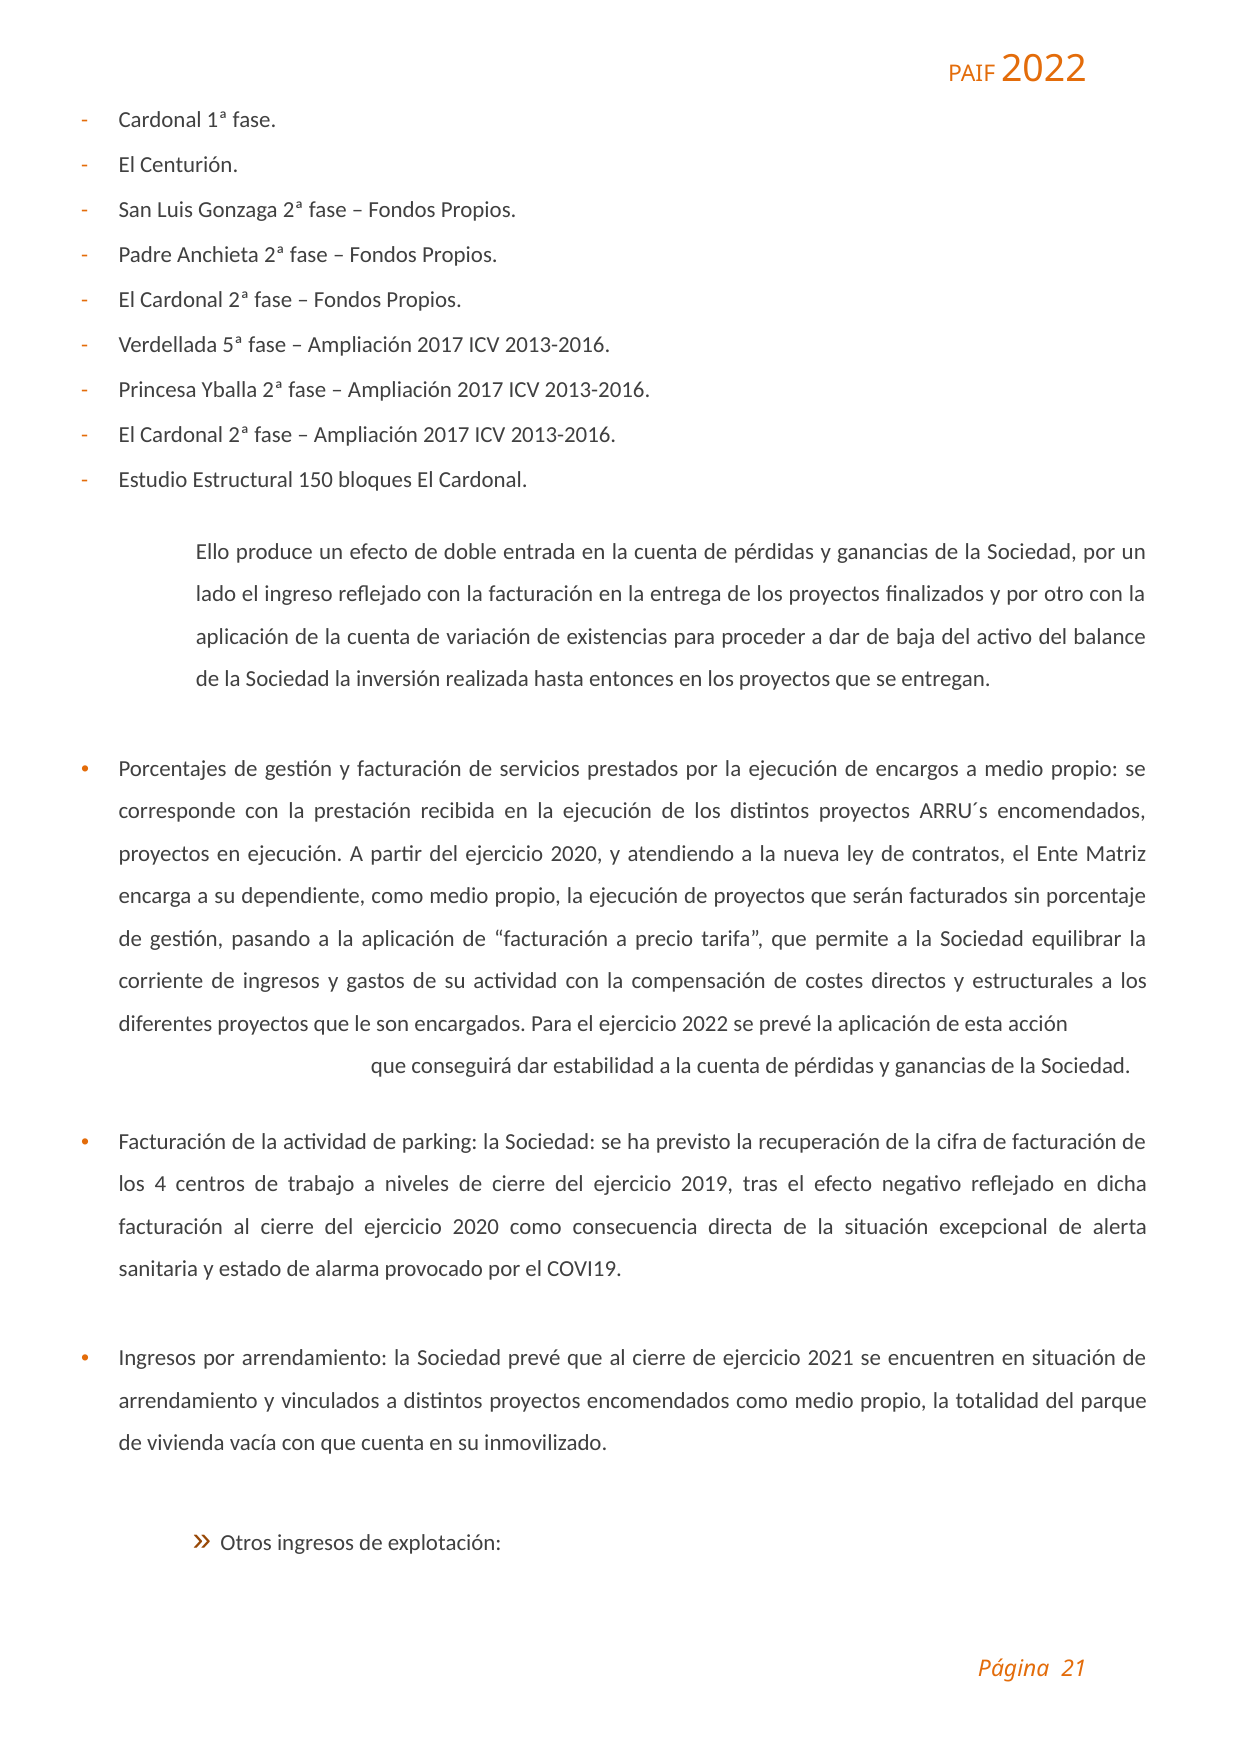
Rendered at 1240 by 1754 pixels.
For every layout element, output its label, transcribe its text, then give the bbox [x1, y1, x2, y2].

text que conseguirá dar estabilidad a la cuenta de pérdidas y ganancias de la Sociedad. [371, 1052, 1148, 1080]
list Porcentajes de gestión y facturación de servicios prestados por la ejecución de encargos a medio propio: se corresponde con la prestación recibida en la ejecución de los distintos proyectos ARRU´s encomendados, proyectos en ejecución. A partir del ejercicio 2020, y atendiendo a la nueva ley de contratos, el Ente Matriz encarga a su dependiente, como medio propio, la ejecución de proyectos que serán facturados sin porcentaje de gestión, pasando a la aplicación de “facturación a precio tarifa”, que permite a la Sociedad equilibrar la corriente de ingresos y gastos de su actividad con la compensación de costes directos y estructurales a los diferentes proyectos que le son encargados. Para el ejercicio 2022 se prevé la aplicación de esta acción [81, 754, 1148, 1037]
text » Otros ingresos de explotación: [192, 1518, 1148, 1557]
list Cardonal 1ª fase. [81, 105, 1148, 133]
list Ingresos por arrendamiento: la Sociedad prevé que al cierre de ejercicio 2021 se encuentren en situación de arrendamiento y vinculados a distintos proyectos encomendados como medio propio, la totalidad del parque de vivienda vacía con que cuenta en su inmovilizado. [81, 1343, 1148, 1457]
list Estudio Estructural 150 bloques El Cardonal. [81, 466, 1148, 493]
list San Luis Gonzaga 2ª fase – Fondos Propios. [81, 195, 1148, 223]
text Ello produce un efecto de doble entrada en la cuenta de pérdidas y ganancias de la Sociedad, por un lado el ingreso reflejado con la facturación en la entrega de los proyectos finalizados y por otro con la aplicación de la cuenta de variación de existencias para proceder a dar de baja del activo del balance de la Sociedad la inversión realizada hasta entonces en los proyectos que se entregan. [196, 537, 1148, 692]
list Facturación de la actividad de parking: la Sociedad: se ha previsto la recuperación de la cifra de facturación de los 4 centros de trabajo a niveles de cierre del ejercicio 2019, tras el efecto negativo reflejado en dicha facturación al cierre del ejercicio 2020 como consecuencia directa de la situación excepcional de alerta sanitaria y estado de alarma provocado por el COVI19. [81, 1127, 1148, 1282]
list El Cardonal 2ª fase – Ampliación 2017 ICV 2013-2016. [81, 420, 1148, 448]
list El Centurión. [81, 150, 1148, 178]
list Verdellada 5ª fase – Ampliación 2017 ICV 2013-2016. [81, 330, 1148, 358]
list El Cardonal 2ª fase – Fondos Propios. [81, 285, 1148, 313]
list Padre Anchieta 2ª fase – Fondos Propios. [81, 240, 1148, 268]
list Princesa Yballa 2ª fase – Ampliación 2017 ICV 2013-2016. [81, 375, 1148, 403]
